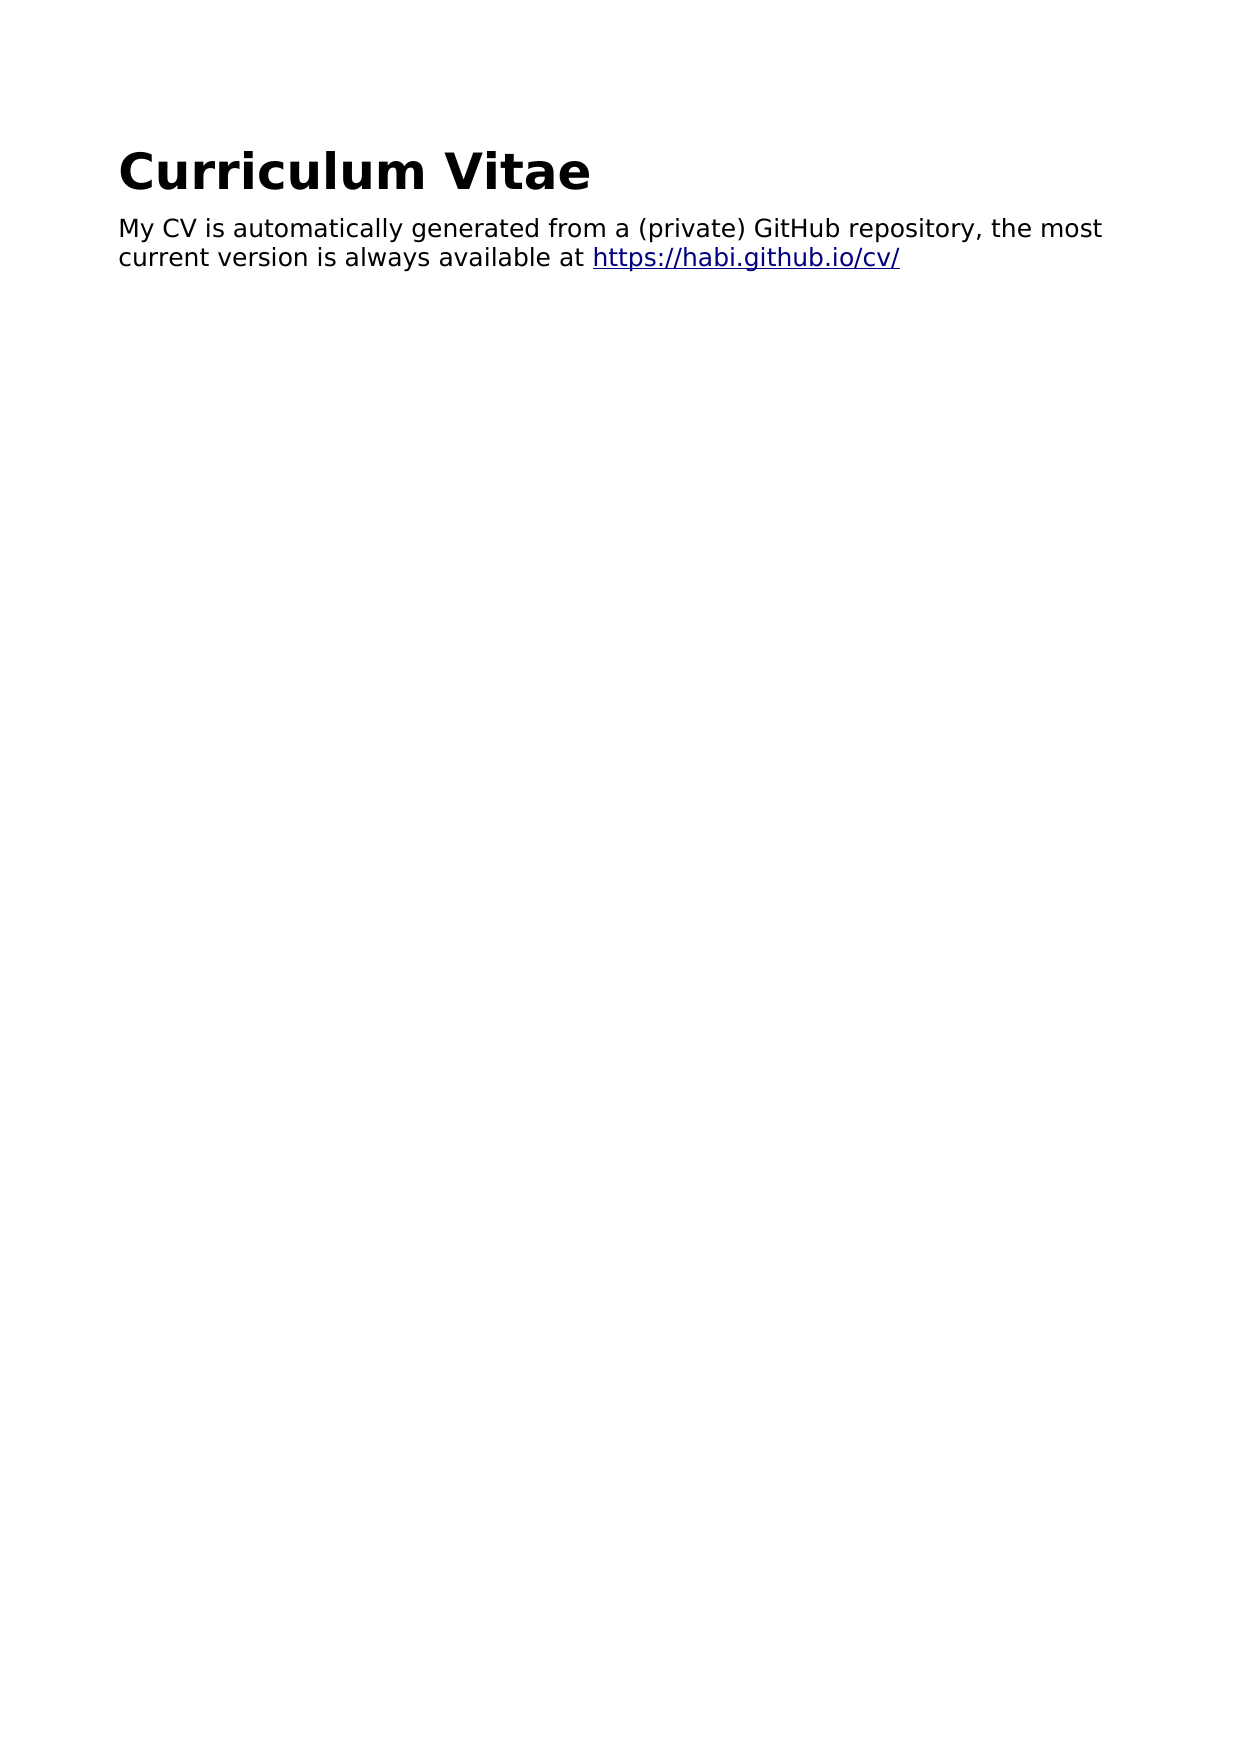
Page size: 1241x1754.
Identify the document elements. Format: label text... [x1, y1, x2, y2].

text My CV is automatically generated from a (private) GitHub repository, the most current version is always available at https://habi.github.io/cv/ [118, 214, 1122, 272]
subtitle Curriculum Vitae [118, 143, 1122, 201]
